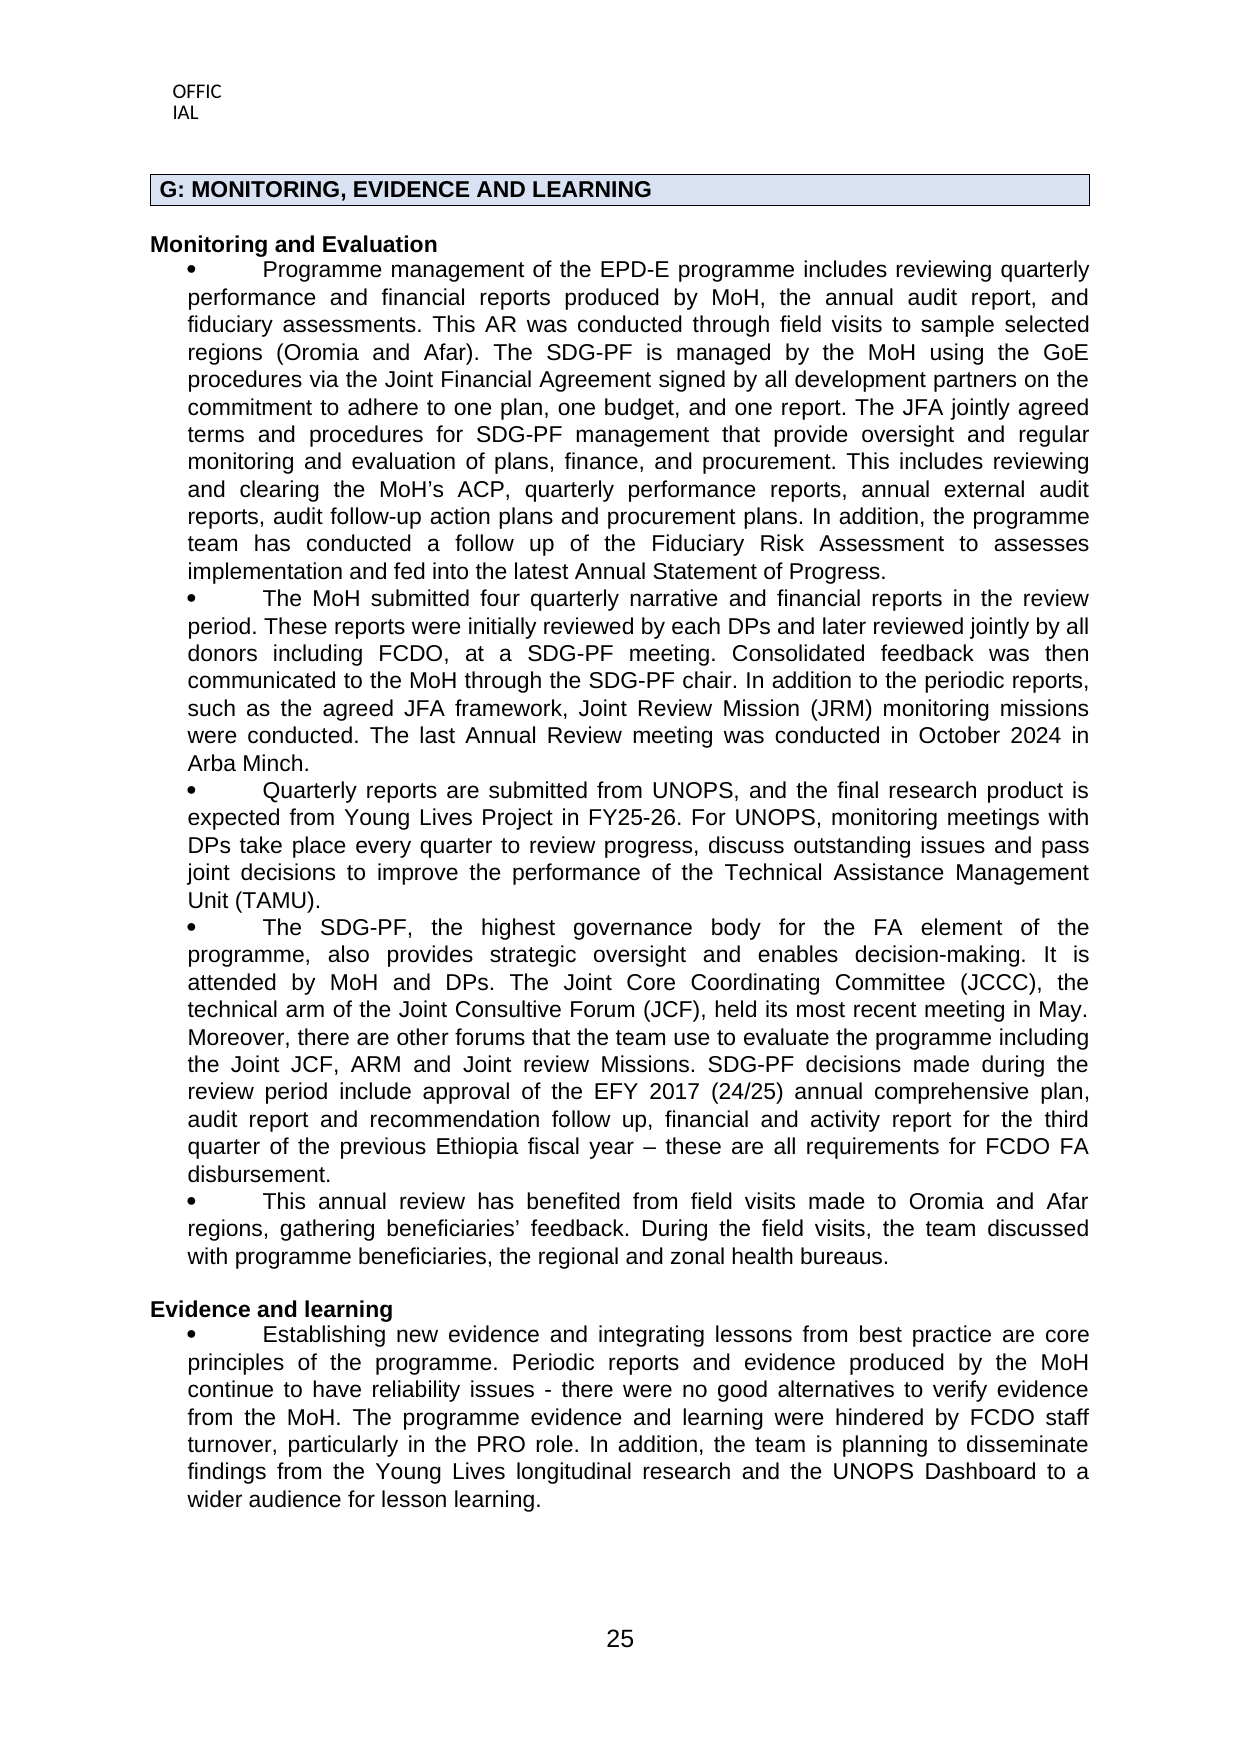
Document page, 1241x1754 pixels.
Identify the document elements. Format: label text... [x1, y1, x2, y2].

list The SDG-PF, the highest governance body for the FA element of the programme, also provides strategic oversight and enables decision-making. It is attended by MoH and DPs. The Joint Core Coordinating Committee (JCCC), the technical arm of the Joint Consultive Forum (JCF), held its most recent meeting in May. Moreover, there are other forums that the team use to evaluate the programme including the Joint JCF, ARM and Joint review Missions. SDG-PF decisions made during the review period include approval of the EFY 2017 (24/25) annual comprehensive plan, audit report and recommendation follow up, financial and activity report for the third quarter of the previous Ethiopia fiscal year – these are all requirements for FCDO FA disbursement. [187, 915, 1090, 1187]
list The MoH submitted four quarterly narrative and financial reports in the review period. These reports were initially reviewed by each DPs and later reviewed jointly by all donors including FCDO, at a SDG-PF meeting. Consolidated feedback was then communicated to the MoH through the SDG-PF chair. In addition to the periodic reports, such as the agreed JFA framework, Joint Review Mission (JRM) monitoring missions were conducted. The last Annual Review meeting was conducted in October 2024 in Arba Minch. [187, 586, 1090, 776]
list Programme management of the EPD-E programme includes reviewing quarterly performance and financial reports produced by MoH, the annual audit report, and fiduciary assessments. This AR was conducted through field visits to sample selected regions (Oromia and Afar). The SDG-PF is managed by the MoH using the GoE procedures via the Joint Financial Agreement signed by all development partners on the commitment to adhere to one plan, one budget, and one report. The JFA jointly agreed terms and procedures for SDG-PF management that provide oversight and regular monitoring and evaluation of plans, finance, and procurement. This includes reviewing and clearing the MoH’s ACP, quarterly performance reports, annual external audit reports, audit follow-up action plans and procurement plans. In addition, the programme team has conducted a follow up of the Fiduciary Risk Assessment to assesses implementation and fed into the latest Annual Statement of Progress. [187, 257, 1090, 584]
list This annual review has benefited from field visits made to Oromia and Afar regions, gathering beneficiaries’ feedback. During the field visits, the team discussed with programme beneficiaries, the regional and zonal health bureaus. [187, 1189, 1090, 1269]
text G: MONITORING, EVIDENCE AND LEARNING [151, 175, 1089, 205]
list Quarterly reports are submitted from UNOPS, and the final research product is expected from Young Lives Project in FY25-26. For UNOPS, monitoring meetings with DPs take place every quarter to review progress, discuss outstanding issues and pass joint decisions to improve the performance of the Technical Assistance Management Unit (TAMU). [187, 778, 1090, 913]
text Evidence and learning [150, 1296, 1090, 1322]
text Monitoring and Evaluation [150, 232, 1090, 257]
list Establishing new evidence and integrating lessons from best practice are core principles of the programme. Periodic reports and evidence produced by the MoH continue to have reliability issues - there were no good alternatives to verify evidence from the MoH. The programme evidence and learning were hindered by FCDO staff turnover, particularly in the PRO role. In addition, the team is planning to disseminate findings from the Young Lives longitudinal research and the UNOPS Dashboard to a wider audience for lesson learning. [187, 1322, 1090, 1512]
